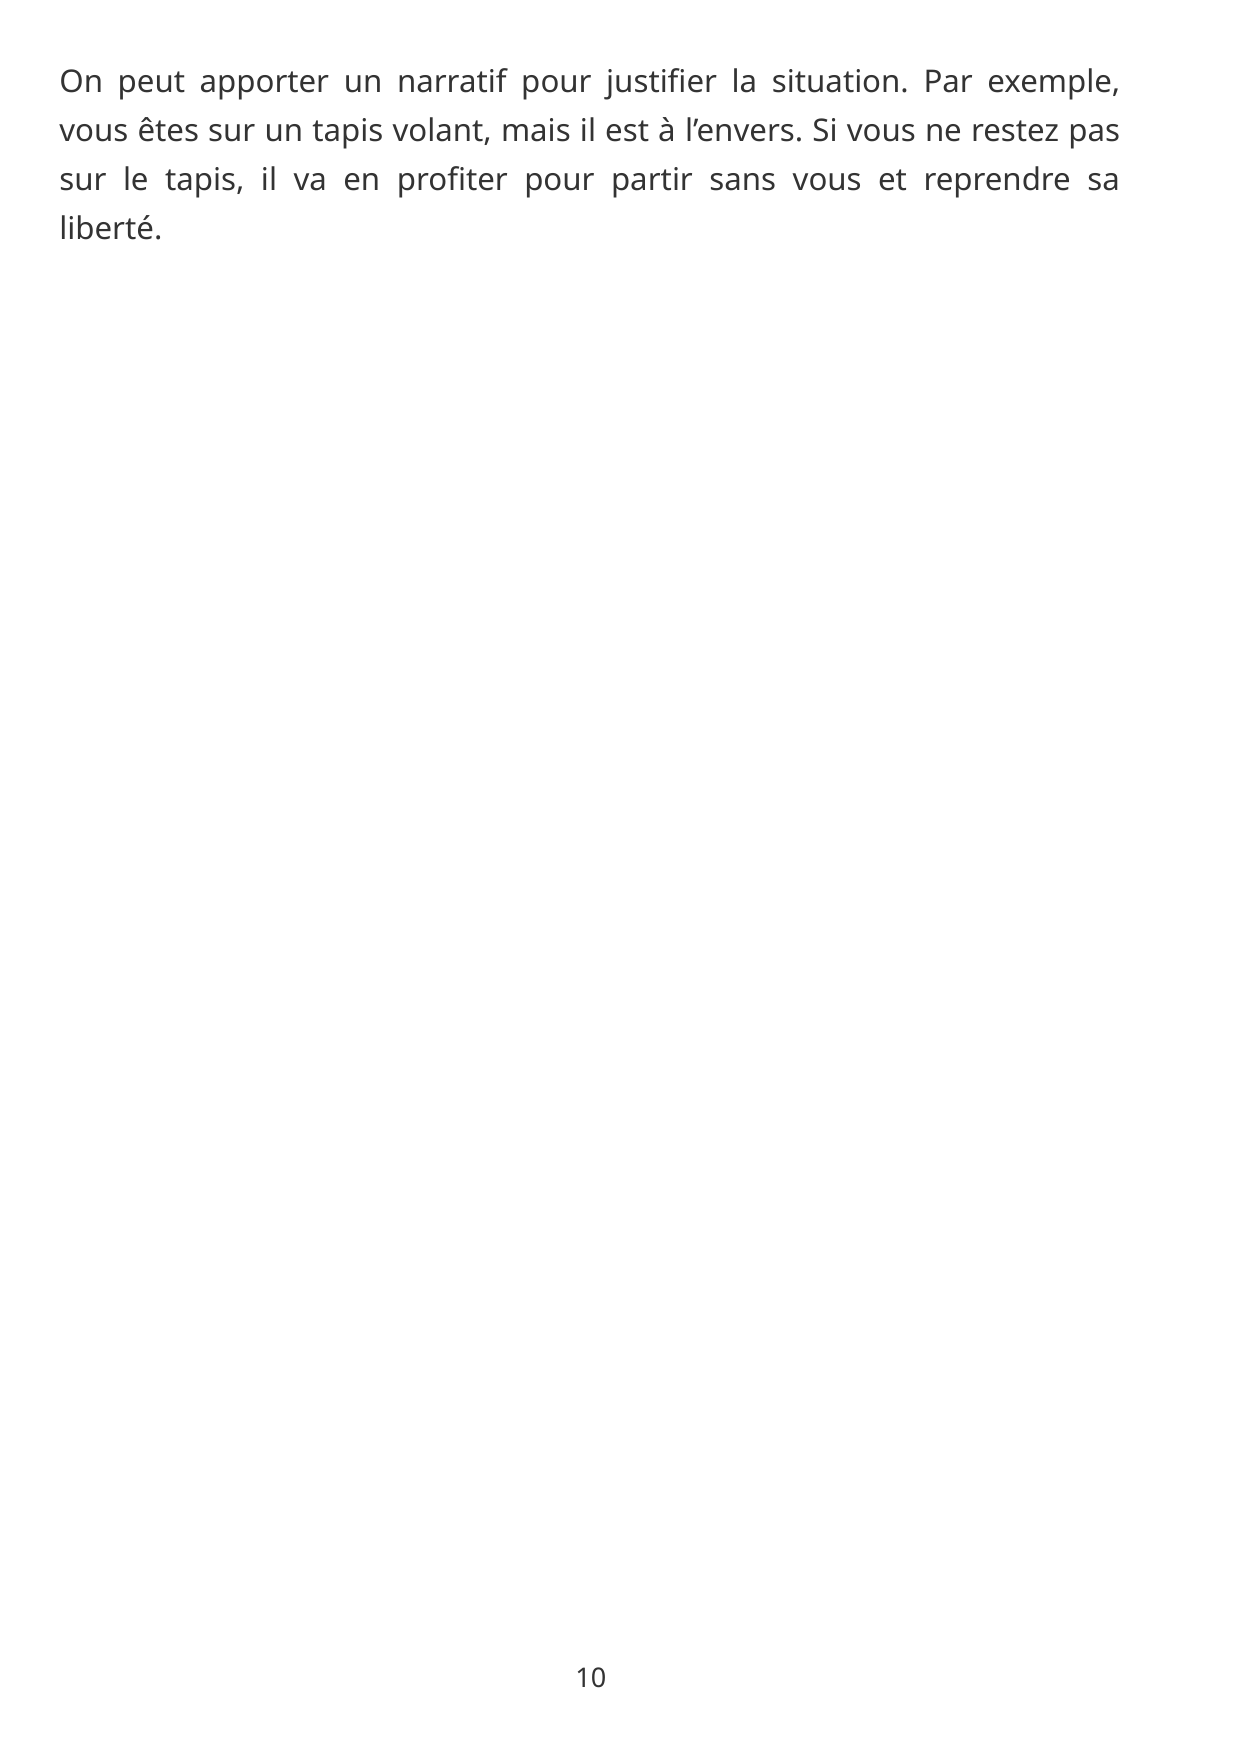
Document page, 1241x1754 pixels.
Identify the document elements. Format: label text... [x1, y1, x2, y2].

text On peut apporter un narratif pour justifier la situation. Par exemple, vous êtes sur un tapis volant, mais il est à l’envers. Si vous ne restez pas sur le tapis, il va en profiter pour partir sans vous et reprendre sa liberté. [59, 59, 1122, 248]
